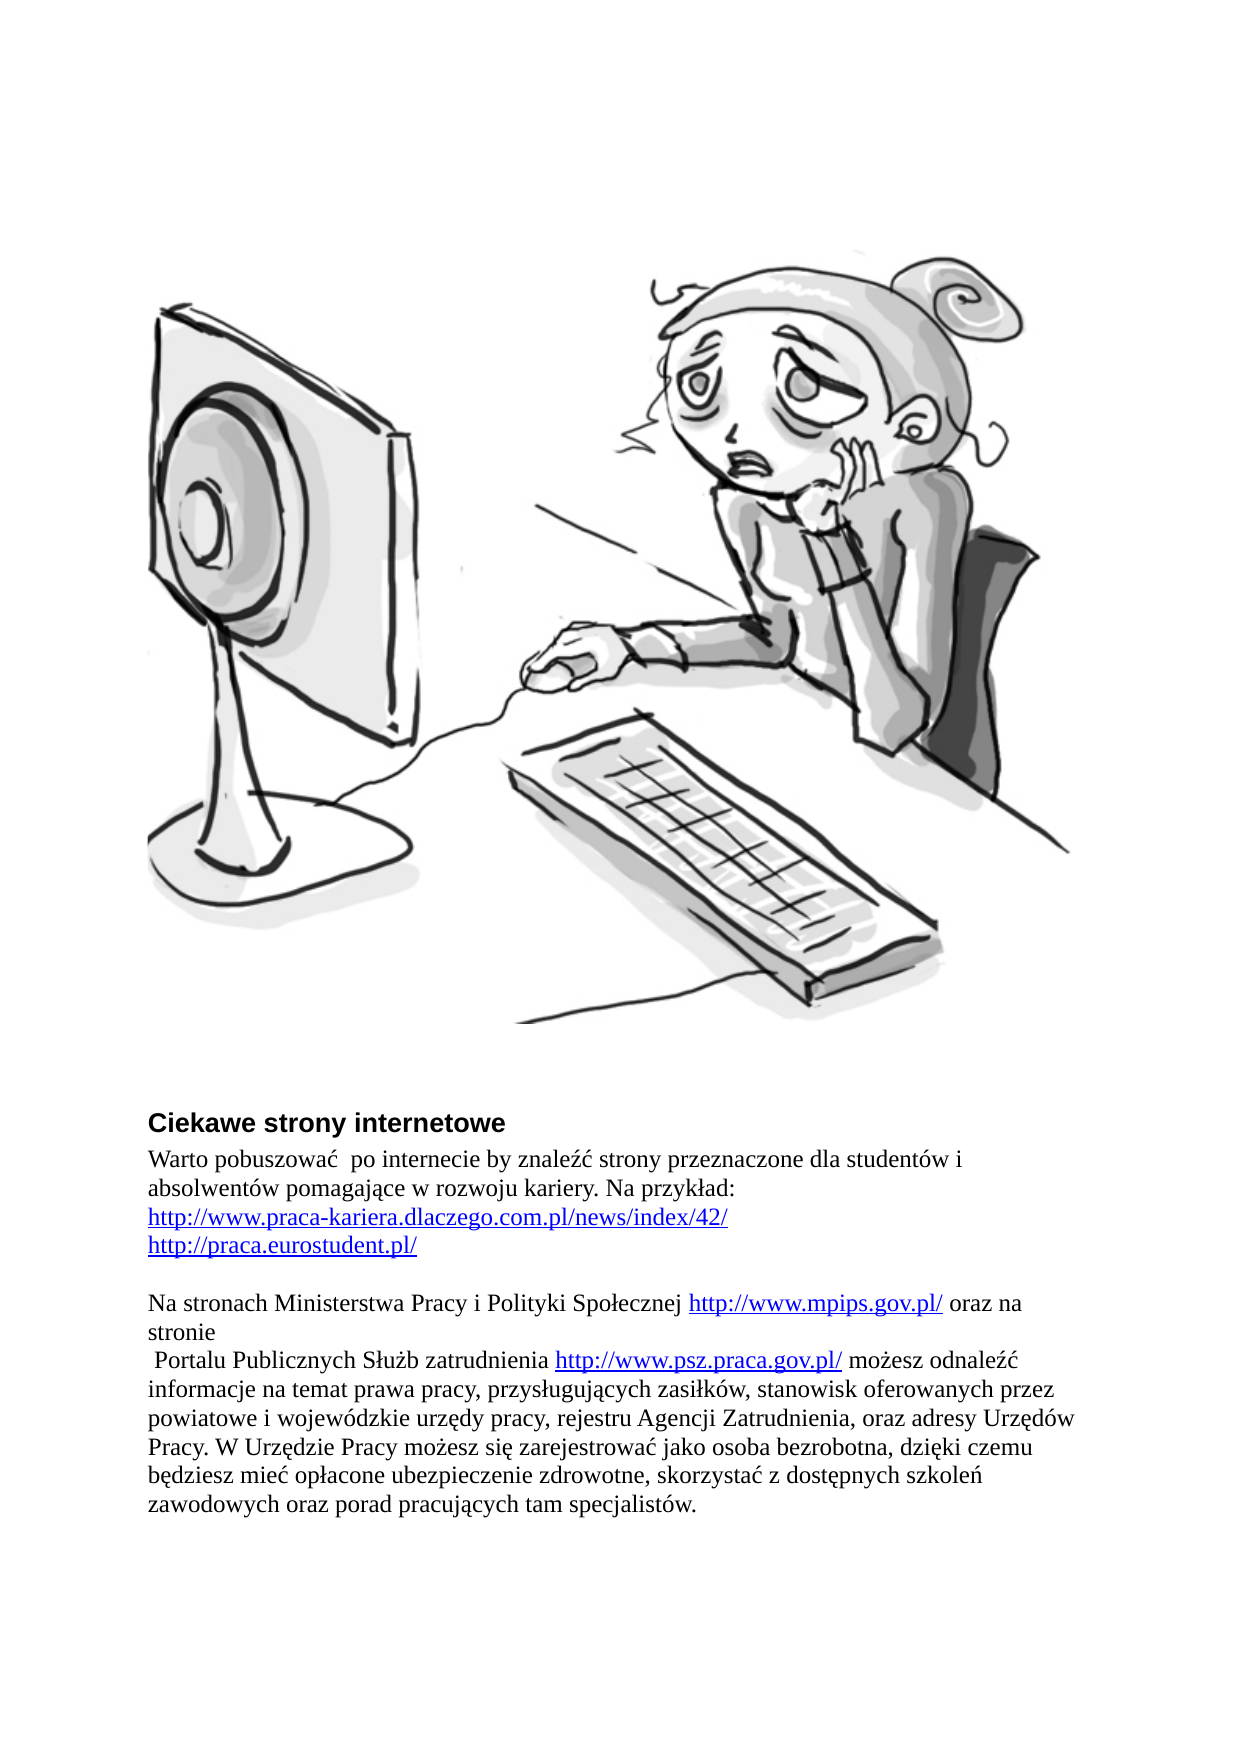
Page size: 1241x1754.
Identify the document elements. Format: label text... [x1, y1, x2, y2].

subtitle Ciekawe strony internetowe [148, 1107, 1093, 1138]
text http://praca.eurostudent.pl/ [148, 1230, 1093, 1259]
text Portalu Publicznych Służb zatrudnienia http://www.psz.praca.gov.pl/ możesz odnaleźć informacje na temat prawa pracy, przysługujących zasiłków, stanowisk oferowanych przez powiatowe i wojewódzkie urzędy pracy, rejestru Agencji Zatrudnienia, oraz adresy Urzędów Pracy. W Urzędzie Pracy możesz się zarejestrować jako osoba bezrobotna, dzięki czemu będziesz mieć opłacone ubezpieczenie zdrowotne, skorzystać z dostępnych szkoleń zawodowych oraz porad pracujących tam specjalistów. [148, 1345, 1093, 1518]
picture [147, 147, 1086, 1024]
text http://www.praca-kariera.dlaczego.com.pl/news/index/42/ [148, 1202, 1093, 1230]
text Warto pobuszować po internecie by znaleźć strony przeznaczone dla studentów i absolwentów pomagające w rozwoju kariery. Na przykład: [148, 1144, 1093, 1202]
text Na stronach Ministerstwa Pracy i Polityki Społecznej http://www.mpips.gov.pl/ oraz na stronie [148, 1288, 1093, 1345]
